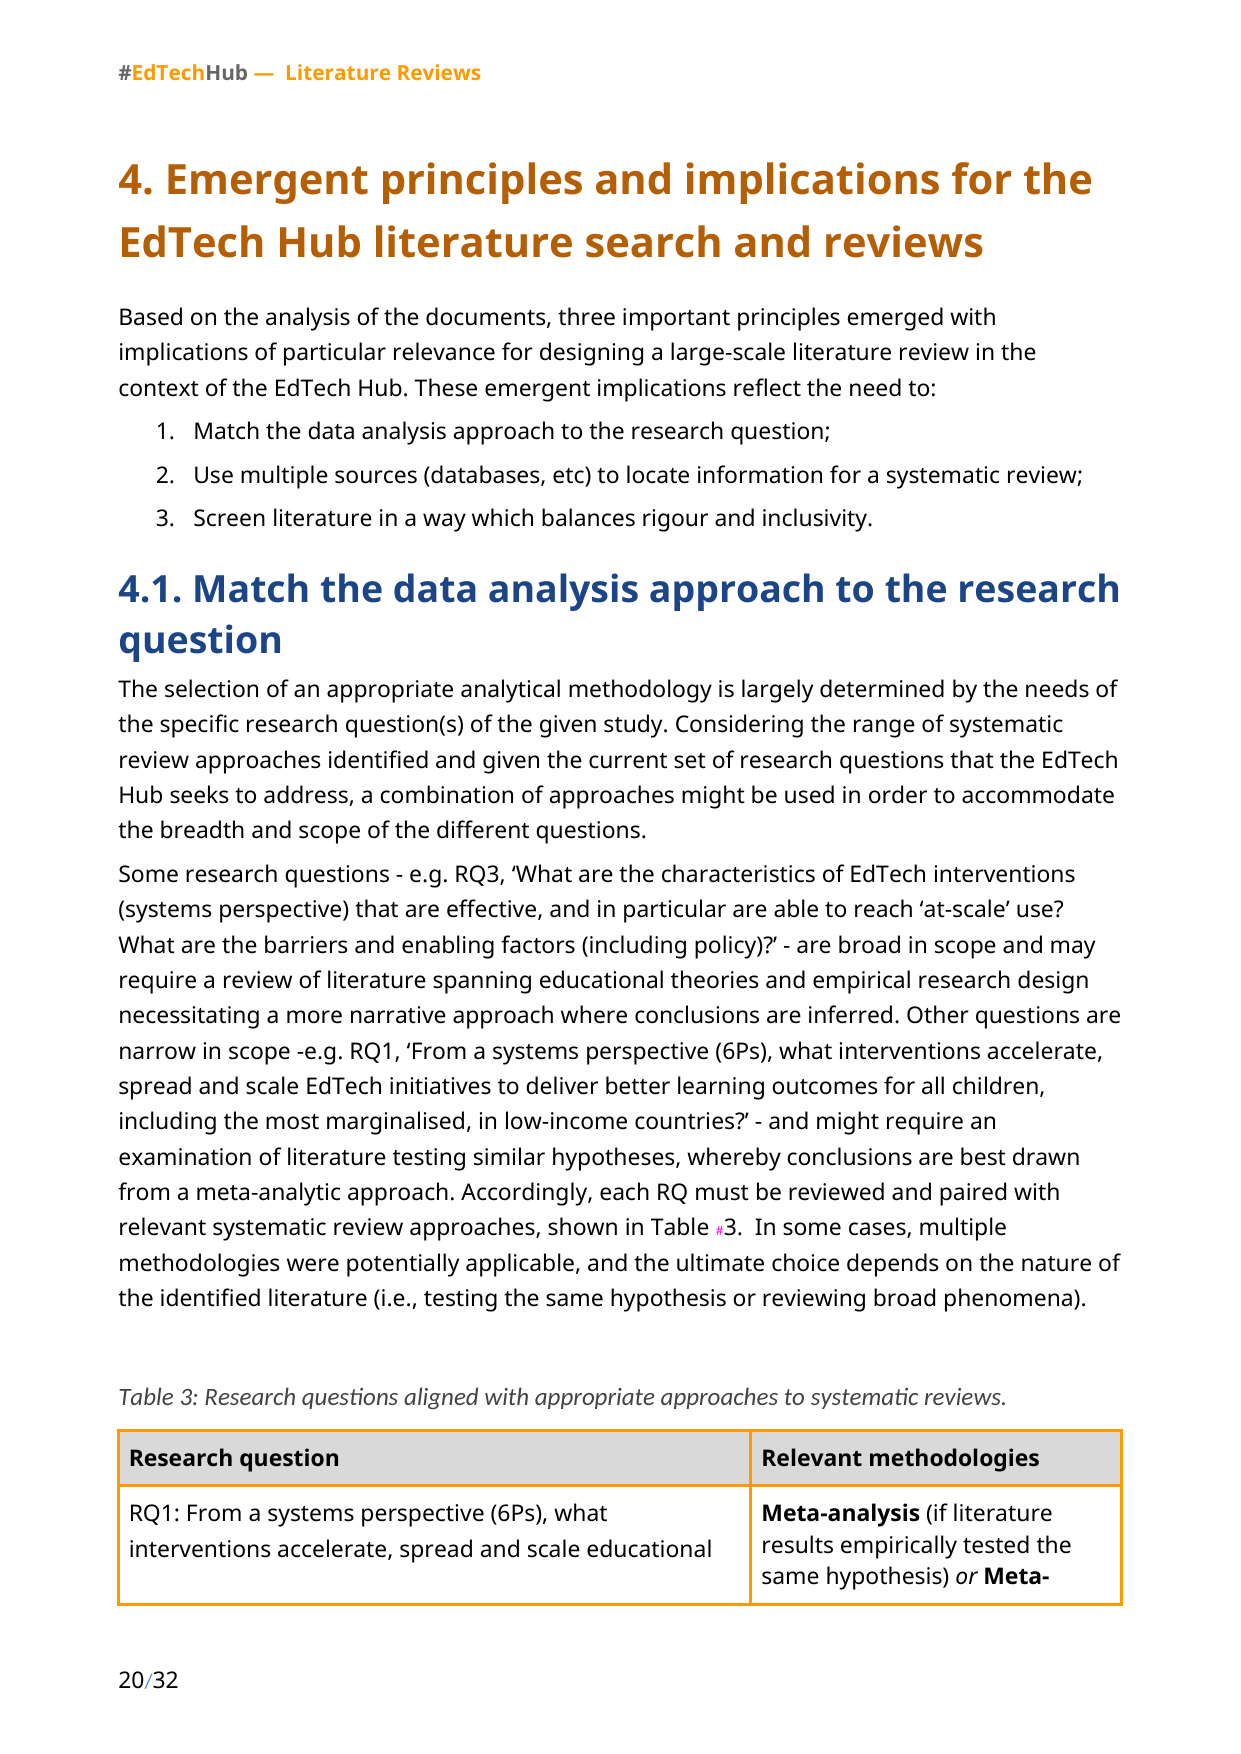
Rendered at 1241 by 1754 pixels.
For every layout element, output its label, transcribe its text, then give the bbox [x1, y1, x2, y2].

list Match the data analysis approach to the research question; [156, 415, 1122, 446]
subtitle 4.1. Match the data analysis approach to the research question [118, 563, 1122, 665]
list Use multiple sources (databases, etc) to locate information for a systematic review; [156, 459, 1122, 490]
subtitle 4. Emergent principles and implications for the EdTech Hub literature search and reviews [118, 150, 1122, 270]
text Based on the analysis of the documents, three important principles emerged with implications of particular relevance for designing a large-scale literature review in the context of the EdTech Hub. These emergent implications reflect the need to: [118, 301, 1122, 403]
table_cell RQ1: From a systems perspective (6Ps), what interventions accelerate, spread and scale educational [120, 1487, 749, 1603]
table_cell Meta-analysis (if literature results empirically tested the same hypothesis) or Meta- [752, 1487, 1120, 1603]
table_header Relevant methodologies [752, 1432, 1120, 1484]
subtitle Table 3: Research questions aligned with appropriate approaches to systematic reviews. [118, 1382, 1122, 1412]
text Some research questions - e.g. RQ3, ‘What are the characteristics of EdTech interventions (systems perspective) that are effective, and in particular are able to reach ‘at-scale’ use? What are the barriers and enabling factors (including policy)?’ - are broad in scope and may require a review of literature spanning educational theories and empirical research design necessitating a more narrative approach where conclusions are inferred. Other questions are narrow in scope -e.g. RQ1, ‘From a systems perspective (6Ps), what interventions accelerate, spread and scale EdTech initiatives to deliver better learning outcomes for all children, including the most marginalised, in low-income countries?’ - and might require an examination of literature testing similar hypotheses, whereby conclusions are best drawn from a meta-analytic approach. Accordingly, each RQ must be reviewed and paired with relevant systematic review approaches, shown in Table #3. In some cases, multiple methodologies were potentially applicable, and the ultimate choice depends on the nature of the identified literature (i.e., testing the same hypothesis or reviewing broad phenomena). [118, 858, 1122, 1313]
table_header Research question [120, 1432, 749, 1484]
text The selection of an appropriate analytical methodology is largely determined by the needs of the specific research question(s) of the given study. Considering the range of systematic review approaches identified and given the current set of research questions that the EdTech Hub seeks to address, a combination of approaches might be used in order to accommodate the breadth and scope of the different questions. [118, 673, 1122, 846]
list Screen literature in a way which balances rigour and inclusivity. [156, 502, 1122, 534]
